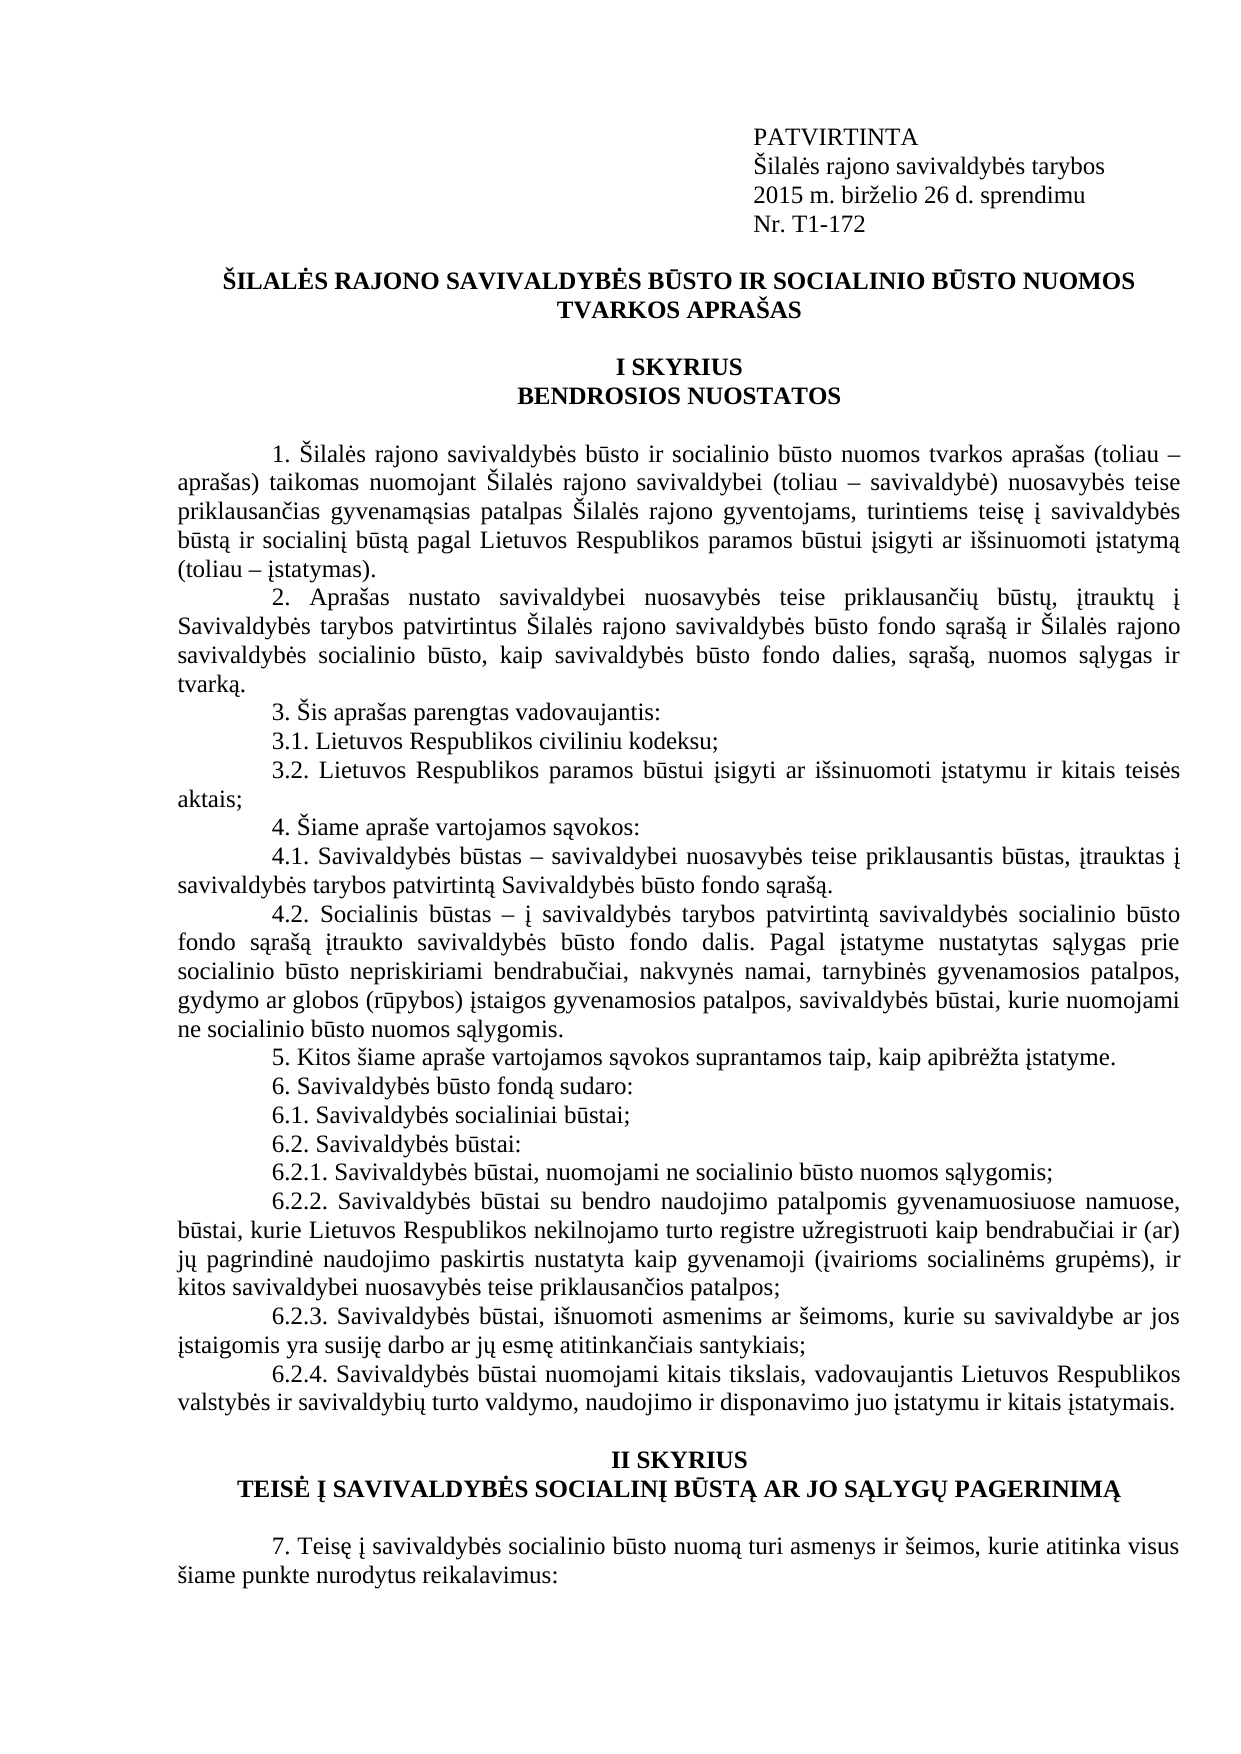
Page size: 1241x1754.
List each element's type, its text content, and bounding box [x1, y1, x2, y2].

text Nr. T1-172 [177, 209, 1181, 237]
text 1. Šilalės rajono savivaldybės būsto ir socialinio būsto nuomos tvarkos aprašas (toliau – aprašas) taikomas nuomojant Šilalės rajono savivaldybei (toliau – savivaldybė) nuosavybės teise priklausančias gyvenamąsias patalpas Šilalės rajono gyventojams, turintiems teisę į savivaldybės būstą ir socialinį būstą pagal Lietuvos Respublikos paramos būstui įsigyti ar išsinuomoti įstatymą (toliau – įstatymas). [177, 439, 1181, 582]
text 6.2.3. Savivaldybės būstai, išnuomoti asmenims ar šeimoms, kurie su savivaldybe ar jos įstaigomis yra susiję darbo ar jų esmę atitinkančiais santykiais; [177, 1301, 1181, 1359]
text 3. Šis aprašas parengtas vadovaujantis: [177, 697, 1181, 726]
text BENDROSIOS NUOSTATOS [177, 381, 1181, 410]
text 4.1. Savivaldybės būstas – savivaldybei nuosavybės teise priklausantis būstas, įtrauktas į savivaldybės tarybos patvirtintą Savivaldybės būsto fondo sąrašą. [177, 841, 1181, 899]
text II SKYRIUS [177, 1445, 1181, 1474]
text 6.2.1. Savivaldybės būstai, nuomojami ne socialinio būsto nuomos sąlygomis; [177, 1157, 1181, 1186]
text 4.2. Socialinis būstas – į savivaldybės tarybos patvirtintą savivaldybės socialinio būsto fondo sąrašą įtraukto savivaldybės būsto fondo dalis. Pagal įstatyme nustatytas sąlygas prie socialinio būsto nepriskiriami bendrabučiai, nakvynės namai, tarnybinės gyvenamosios patalpos, gydymo ar globos (rūpybos) įstaigos gyvenamosios patalpos, savivaldybės būstai, kurie nuomojami ne socialinio būsto nuomos sąlygomis. [177, 899, 1181, 1042]
text 3.2. Lietuvos Respublikos paramos būstui įsigyti ar išsinuomoti įstatymu ir kitais teisės aktais; [177, 755, 1181, 812]
text 5. Kitos šiame apraše vartojamos sąvokos suprantamos taip, kaip apibrėžta įstatyme. [177, 1042, 1181, 1071]
text 4. Šiame apraše vartojamos sąvokos: [177, 812, 1181, 841]
text 6.2.4. Savivaldybės būstai nuomojami kitais tikslais, vadovaujantis Lietuvos Respublikos valstybės ir savivaldybių turto valdymo, naudojimo ir disponavimo juo įstatymu ir kitais įstatymais. [177, 1359, 1181, 1416]
text 6. Savivaldybės būsto fondą sudaro: [177, 1071, 1181, 1100]
text Šilalės rajono savivaldybės tarybos [177, 151, 1181, 180]
text 2015 m. birželio 26 d. sprendimu [177, 180, 1181, 209]
text 6.2.2. Savivaldybės būstai su bendro naudojimo patalpomis gyvenamuosiuose namuose, būstai, kurie Lietuvos Respublikos nekilnojamo turto registre užregistruoti kaip bendrabučiai ir (ar) jų pagrindinė naudojimo paskirtis nustatyta kaip gyvenamoji (įvairioms socialinėms grupėms), ir kitos savivaldybei nuosavybės teise priklausančios patalpos; [177, 1186, 1181, 1301]
text Šilalės rajono savivaldybės būsto ir socialinio būsto nuomos tvarkos aprašas [177, 266, 1181, 324]
text 6.1. Savivaldybės socialiniai būstai; [177, 1100, 1181, 1129]
text 3.1. Lietuvos Respublikos civiliniu kodeksu; [177, 726, 1181, 755]
text PATVIRTINTA [177, 122, 1181, 151]
text TEISĖ Į SAVIVALDYBĖS SOCIALINĮ BŪSTĄ AR JO SĄLYGŲ PAGERINIMĄ [177, 1474, 1181, 1502]
text 2. Aprašas nustato savivaldybei nuosavybės teise priklausančių būstų, įtrauktų į Savivaldybės tarybos patvirtintus Šilalės rajono savivaldybės būsto fondo sąrašą ir Šilalės rajono savivaldybės socialinio būsto, kaip savivaldybės būsto fondo dalies, sąrašą, nuomos sąlygas ir tvarką. [177, 582, 1181, 697]
text 7. Teisę į savivaldybės socialinio būsto nuomą turi asmenys ir šeimos, kurie atitinka visus šiame punkte nurodytus reikalavimus: [177, 1531, 1181, 1589]
text 6.2. Savivaldybės būstai: [177, 1129, 1181, 1157]
text I SKYRIUS [177, 352, 1181, 381]
